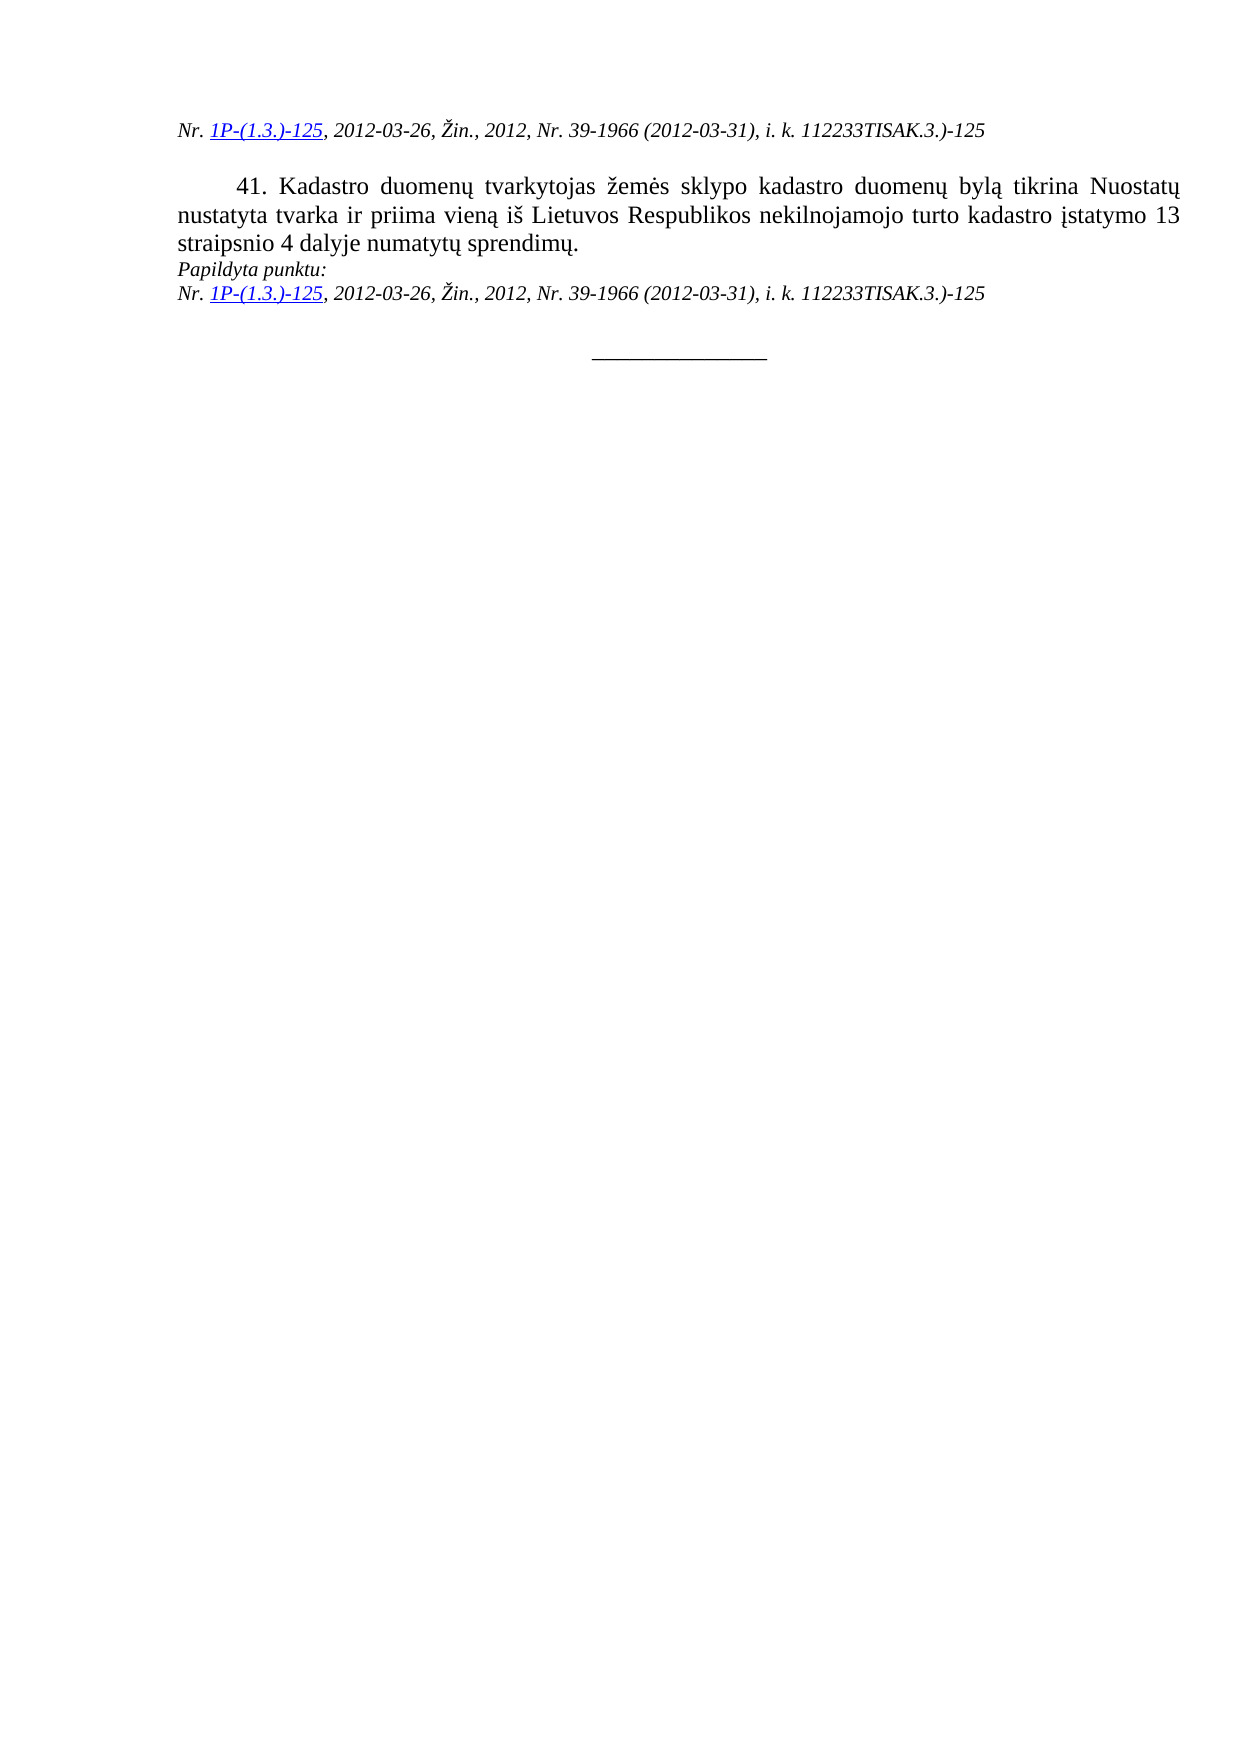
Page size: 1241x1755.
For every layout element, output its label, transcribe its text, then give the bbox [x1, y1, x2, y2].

text Nr. 1P-(1.3.)-125, 2012-03-26, Žin., 2012, Nr. 39-1966 (2012-03-31), i. k. 112233TISAK.3.)-125 [177, 281, 1181, 305]
text Papildyta punktu: [177, 257, 1181, 281]
text 41. Kadastro duomenų tvarkytojas žemės sklypo kadastro duomenų bylą tikrina Nuostatų nustatyta tvarka ir priima vieną iš Lietuvos Respublikos nekilnojamojo turto kadastro įstatymo 13 straipsnio 4 dalyje numatytų sprendimų. [177, 171, 1181, 257]
text ______________ [177, 334, 1181, 363]
text Nr. 1P-(1.3.)-125, 2012-03-26, Žin., 2012, Nr. 39-1966 (2012-03-31), i. k. 112233TISAK.3.)-125 [177, 118, 1181, 142]
